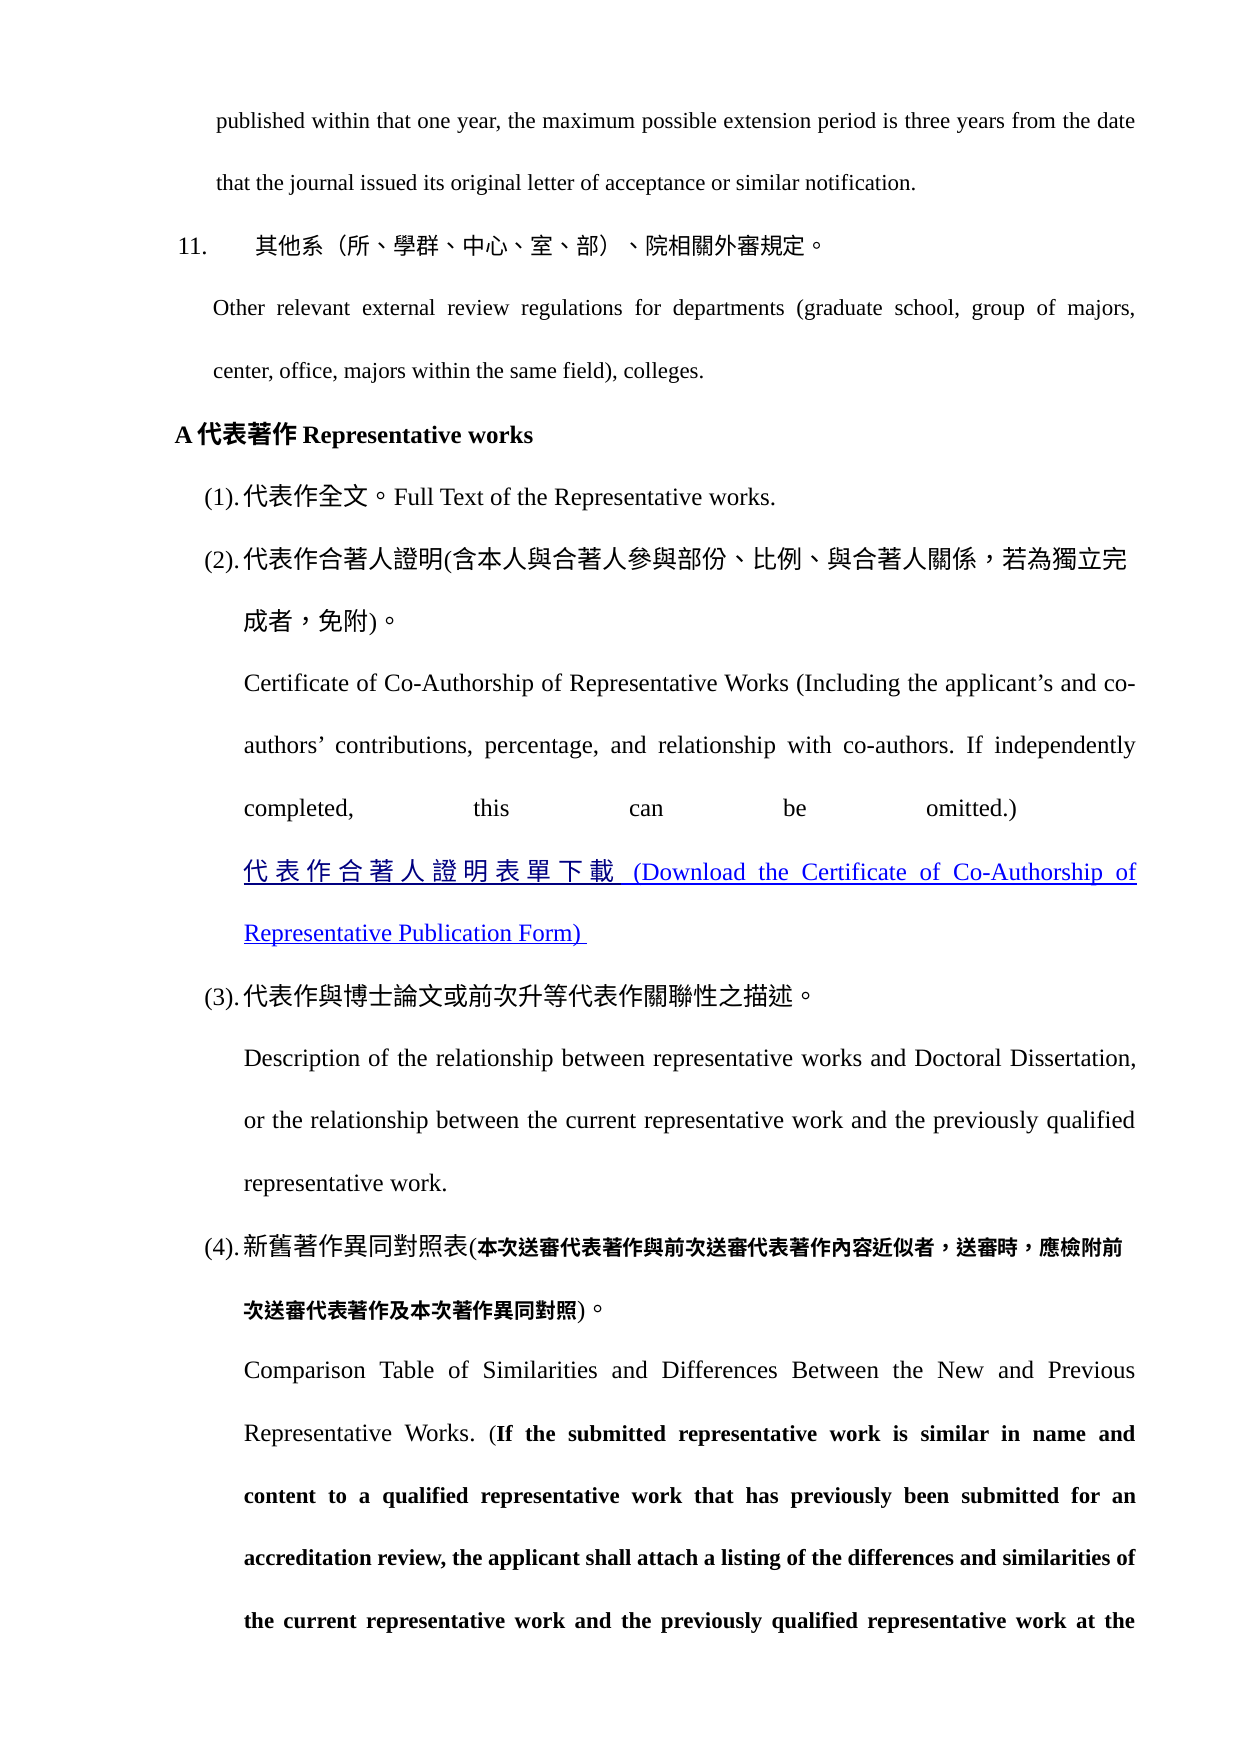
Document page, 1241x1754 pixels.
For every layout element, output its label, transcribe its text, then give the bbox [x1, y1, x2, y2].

text Comparison Table of Similarities and Differences Between the New and Previous Representative Works. (If the submitted representative work is similar in name and content to a qualified representative work that has previously been submitted for an accreditation review, the applicant shall attach a listing of the differences and similarities of the current representative work and the previously qualified representative work at the [243, 1328, 1137, 1641]
text published within that one year, the maximum possible extension period is three years from the date that the journal issued its original letter of acceptance or similar notification. [216, 78, 1137, 203]
list 新舊著作異同對照表(本次送審代表著作與前次送審代表著作內容近似者，送審時，應檢附前次送審代表著作及本次著作異同對照)。 [204, 1203, 1137, 1328]
list 其他系（所、學群、中心、室、部）、院相關外審規定。 [177, 203, 1137, 266]
text Certificate of Co-Authorship of Representative Works (Including the applicant’s and co-authors’ contributions, percentage, and relationship with co-authors. If independently completed, this can be omitted.) 代表作合著人證明表單下載 (Download the Certificate of Co-Authorship of [243, 641, 1137, 883]
text Representative Publication Form) [243, 884, 1137, 953]
text A代表著作Representative works [174, 391, 1137, 453]
list 代表作合著人證明(含本人與合著人參與部份、比例、與合著人關係，若為獨立完成者，免附)。 [204, 516, 1137, 641]
list 代表作全文。Full Text of the Representative works. [204, 453, 1137, 516]
list 代表作與博士論文或前次升等代表作關聯性之描述。 [204, 953, 1137, 1016]
text Other relevant external review regulations for departments (graduate school, group of majors, center, office, majors within the same field), colleges. [213, 266, 1137, 391]
text Description of the relationship between representative works and Doctoral Dissertation, or the relationship between the current representative work and the previously qualified representative work. [243, 1016, 1137, 1203]
